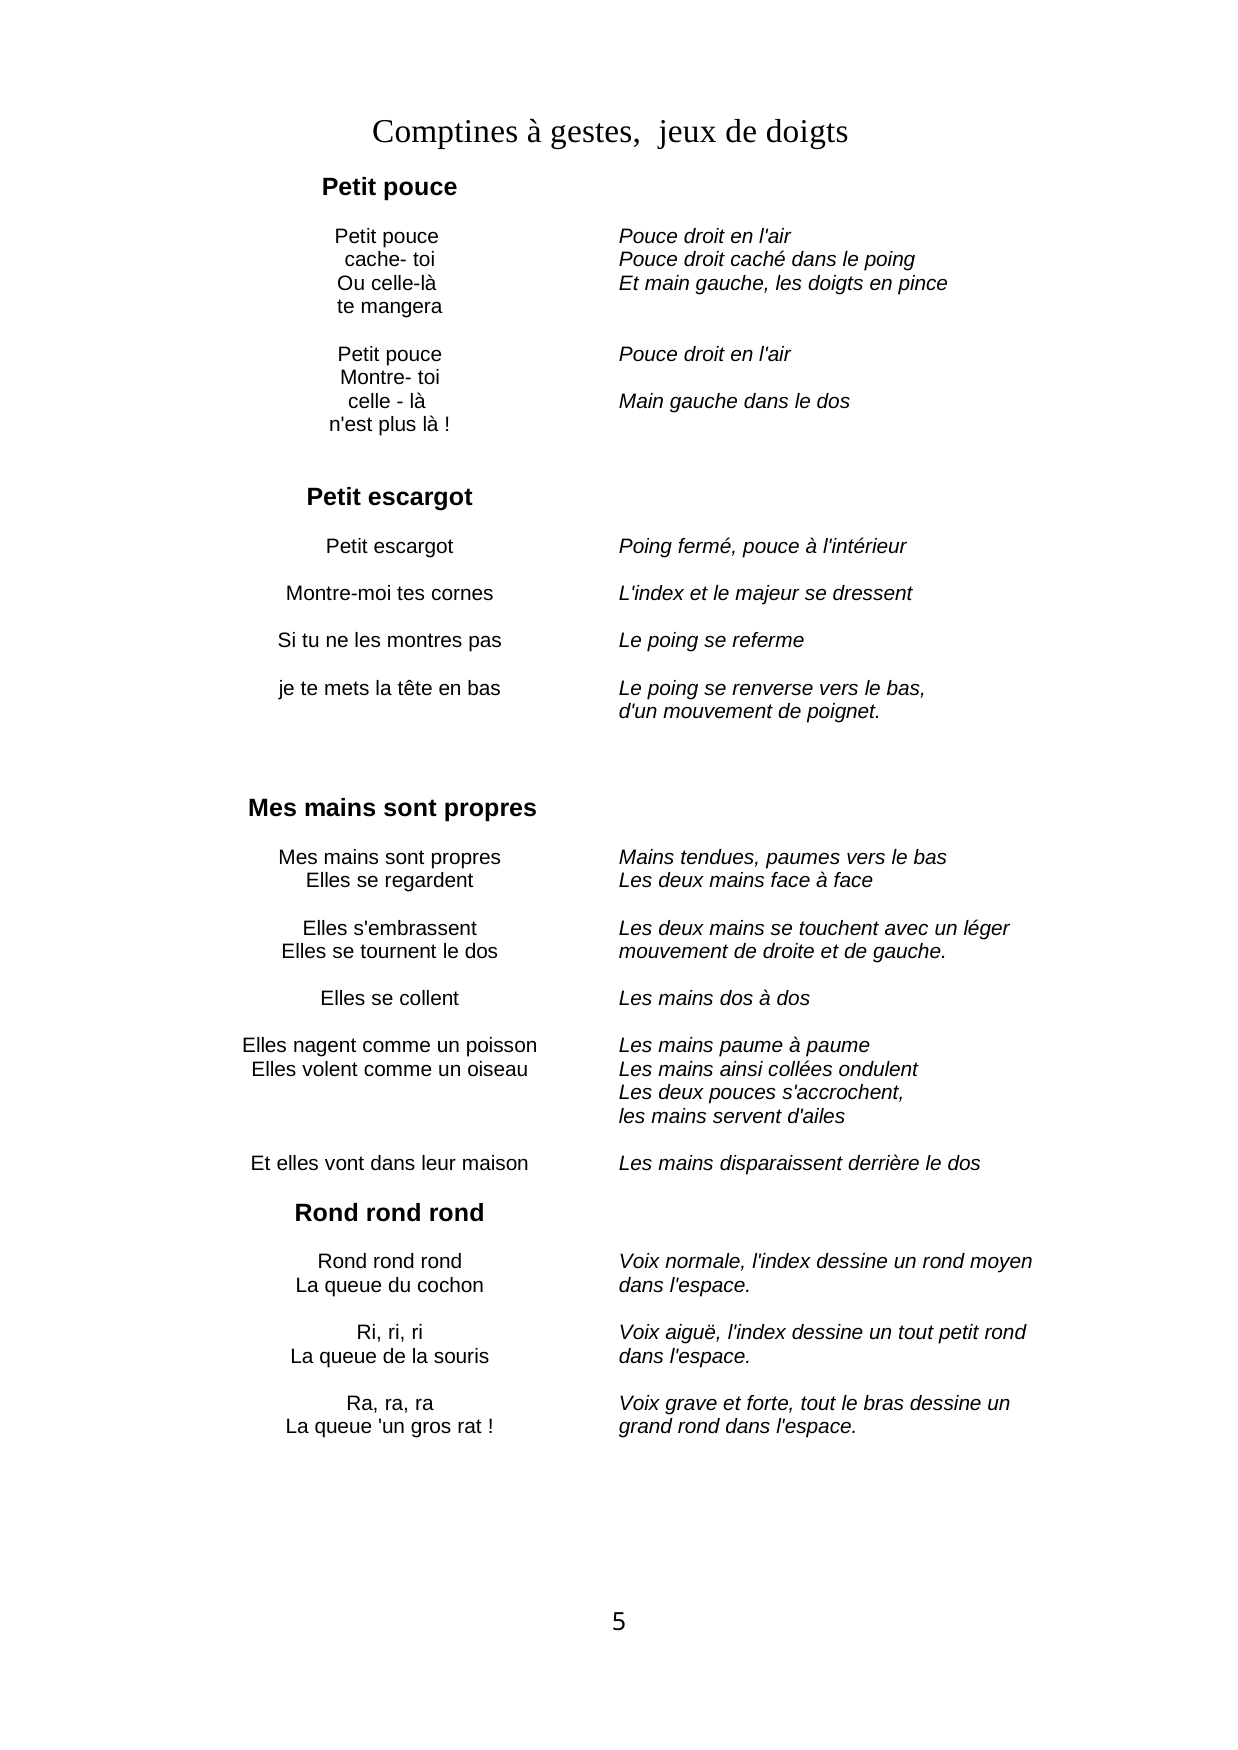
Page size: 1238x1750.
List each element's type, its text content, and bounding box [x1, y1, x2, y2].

table_cell Petit pouce Petit pouce cache- toi Ou celle-là te mangera Petit pouce Montre- toi celle - là n'est plus là ! [169, 149, 610, 460]
table_cell Pouce droit en l'air Pouce droit caché dans le poing Et main gauche, les doigts en pince Pouce droit en l'air Main gauche dans le dos [610, 149, 1052, 460]
table_cell Rond rond rond Rond rond rond La queue du cochon Ri, ri, ri La queue de la souris Ra, ra, ra La queue 'un gros rat ! [169, 1175, 610, 1462]
table_header Mes mains sont propres Mes mains sont propres Elles se regardent Elles s'embrassent Elles se tournent le dos Elles se collent Elles nagent comme un poisson Elles volent comme un oiseau Et elles vont dans leur maison [169, 770, 610, 1175]
table_cell Poing fermé, pouce à l'intérieur L'index et le majeur se dressent Le poing se referme Le poing se renverse vers le bas, d'un mouvement de poignet. [610, 460, 1052, 747]
table_cell Petit escargot Petit escargot Montre-moi tes cornes Si tu ne les montres pas je te mets la tête en bas [169, 460, 610, 747]
table_header Mains tendues, paumes vers le bas Les deux mains face à face Les deux mains se touchent avec un léger mouvement de droite et de gauche. Les mains dos à dos Les mains paume à paume Les mains ainsi collées ondulent Les deux pouces s'accrochent, les mains servent d'ailes Les mains disparaissent derrière le dos [610, 770, 1052, 1175]
table_cell Voix normale, l'index dessine un rond moyen dans l'espace. Voix aiguë, l'index dessine un tout petit rond dans l'espace. Voix grave et forte, tout le bras dessine un grand rond dans l'espace. [610, 1175, 1052, 1462]
